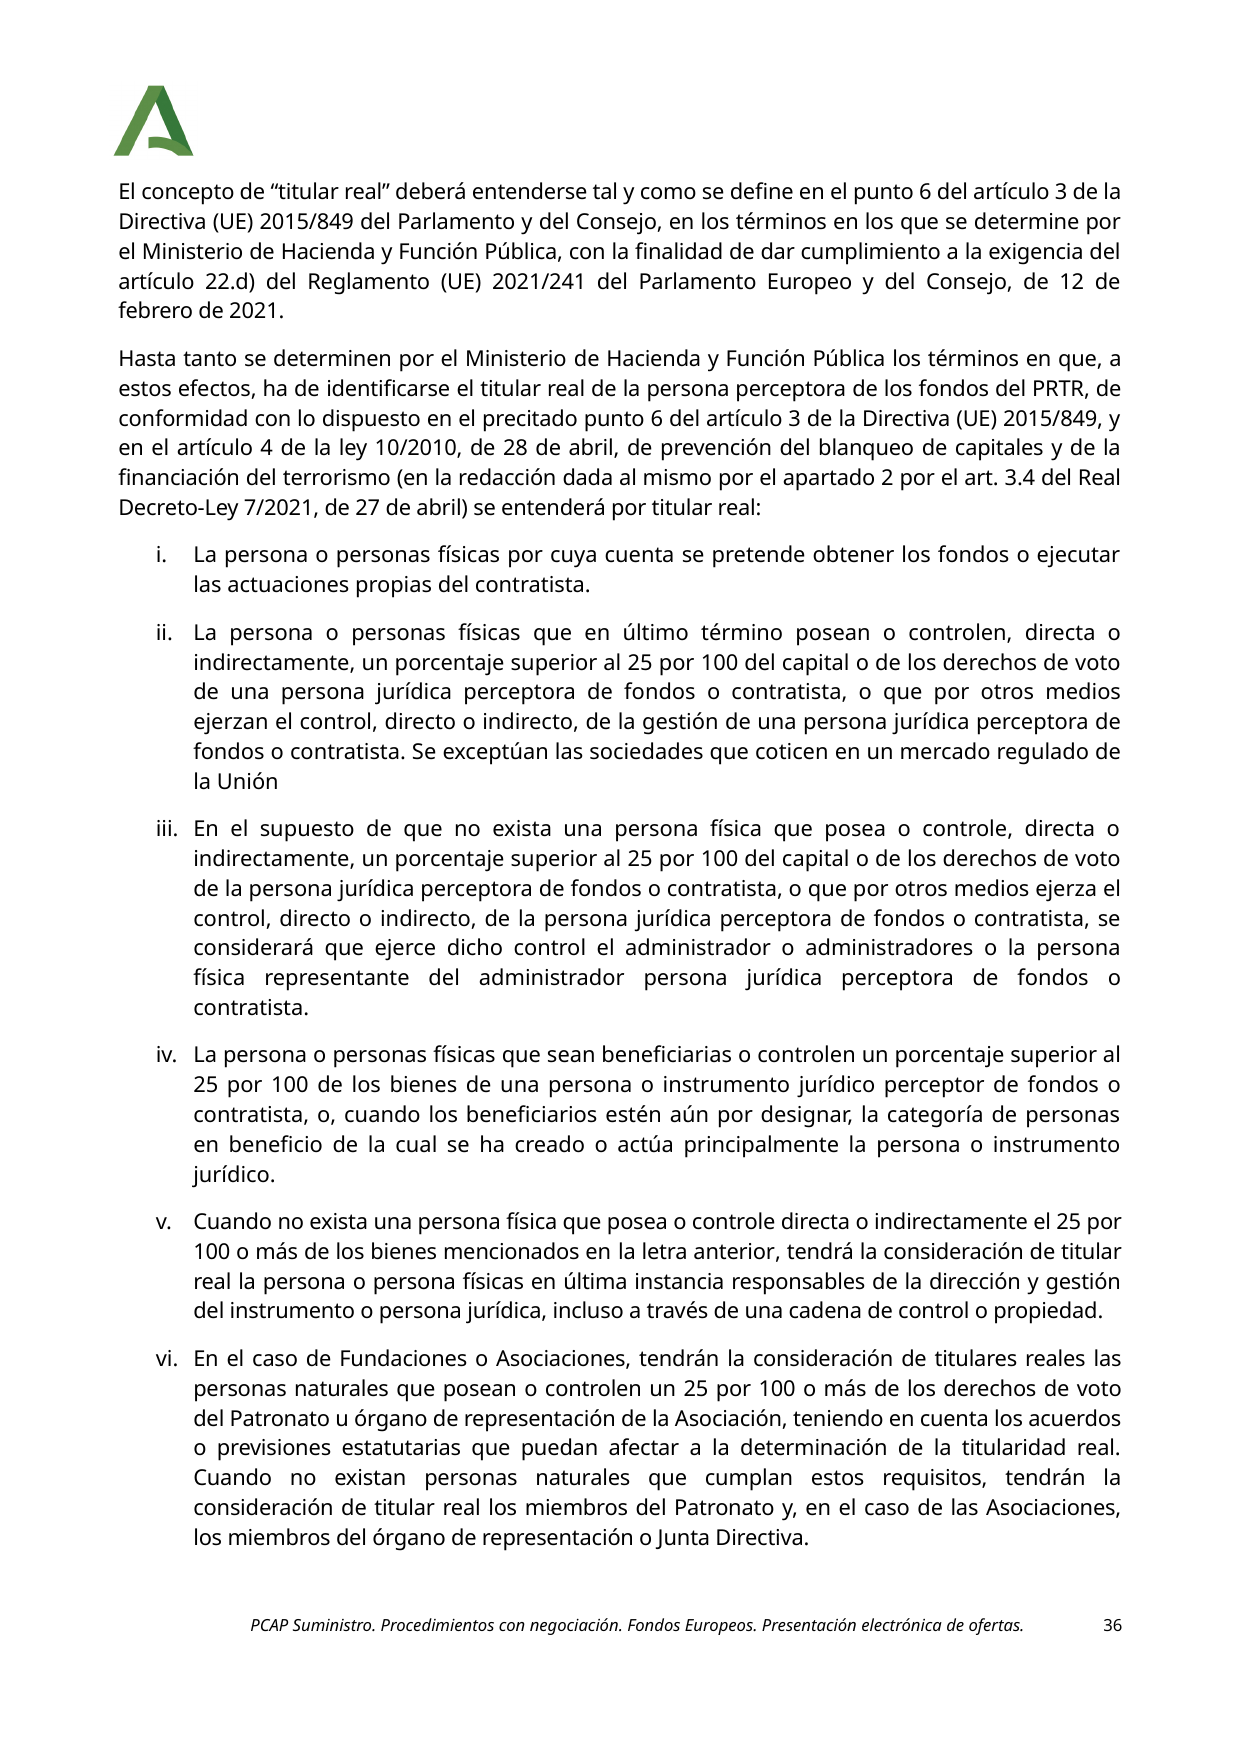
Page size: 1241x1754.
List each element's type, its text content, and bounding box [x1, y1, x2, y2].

list La persona o personas físicas que en último término posean o controlen, directa o indirectamente, un porcentaje superior al 25 por 100 del capital o de los derechos de voto de una persona jurídica perceptora de fondos o contratista, o que por otros medios ejerzan el control, directo o indirecto, de la gestión de una persona jurídica perceptora de fondos o contratista. Se exceptúan las sociedades que coticen en un mercado regulado de la Unión [156, 617, 1122, 796]
list La persona o personas físicas por cuya cuenta se pretende obtener los fondos o ejecutar las actuaciones propias del contratista. [156, 539, 1122, 599]
list Cuando no exista una persona física que posea o controle directa o indirectamente el 25 por 100 o más de los bienes mencionados en la letra anterior, tendrá la consideración de titular real la persona o persona físicas en última instancia responsables de la dirección y gestión del instrumento o persona jurídica, incluso a través de una cadena de control o propiedad. [156, 1206, 1122, 1325]
text El concepto de “titular real” deberá entenderse tal y como se define en el punto 6 del artículo 3 de la Directiva (UE) 2015/849 del Parlamento y del Consejo, en los términos en los que se determine por el Ministerio de Hacienda y Función Pública, con la finalidad de dar cumplimiento a la exigencia del artículo 22.d) del Reglamento (UE) 2021/241 del Parlamento Europeo y del Consejo, de 12 de febrero de 2021. [118, 176, 1122, 325]
text Hasta tanto se determinen por el Ministerio de Hacienda y Función Pública los términos en que, a estos efectos, ha de identificarse el titular real de la persona perceptora de los fondos del PRTR, de conformidad con lo dispuesto en el precitado punto 6 del artículo 3 de la Directiva (UE) 2015/849, y en el artículo 4 de la ley 10/2010, de 28 de abril, de prevención del blanqueo de capitales y de la financiación del terrorismo (en la redacción dada al mismo por el apartado 2 por el art. 3.4 del Real Decreto-Ley 7/2021, de 27 de abril) se entenderá por titular real: [118, 343, 1122, 522]
list En el supuesto de que no exista una persona física que posea o controle, directa o indirectamente, un porcentaje superior al 25 por 100 del capital o de los derechos de voto de la persona jurídica perceptora de fondos o contratista, o que por otros medios ejerza el control, directo o indirecto, de la persona jurídica perceptora de fondos o contratista, se considerará que ejerce dicho control el administrador o administradores o la persona física representante del administrador persona jurídica perceptora de fondos o contratista. [156, 813, 1122, 1022]
list La persona o personas físicas que sean beneficiarias o controlen un porcentaje superior al 25 por 100 de los bienes de una persona o instrumento jurídico perceptor de fondos o contratista, o, cuando los beneficiarios estén aún por designar, la categoría de personas en beneficio de la cual se ha creado o actúa principalmente la persona o instrumento jurídico. [156, 1039, 1122, 1188]
picture [109, 81, 198, 160]
list En el caso de Fundaciones o Asociaciones, tendrán la consideración de titulares reales las personas naturales que posean o controlen un 25 por 100 o más de los derechos de voto del Patronato u órgano de representación de la Asociación, teniendo en cuenta los acuerdos o previsiones estatutarias que puedan afectar a la determinación de la titularidad real. Cuando no existan personas naturales que cumplan estos requisitos, tendrán la consideración de titular real los miembros del Patronato y, en el caso de las Asociaciones, los miembros del órgano de representación o Junta Directiva. [156, 1343, 1122, 1552]
